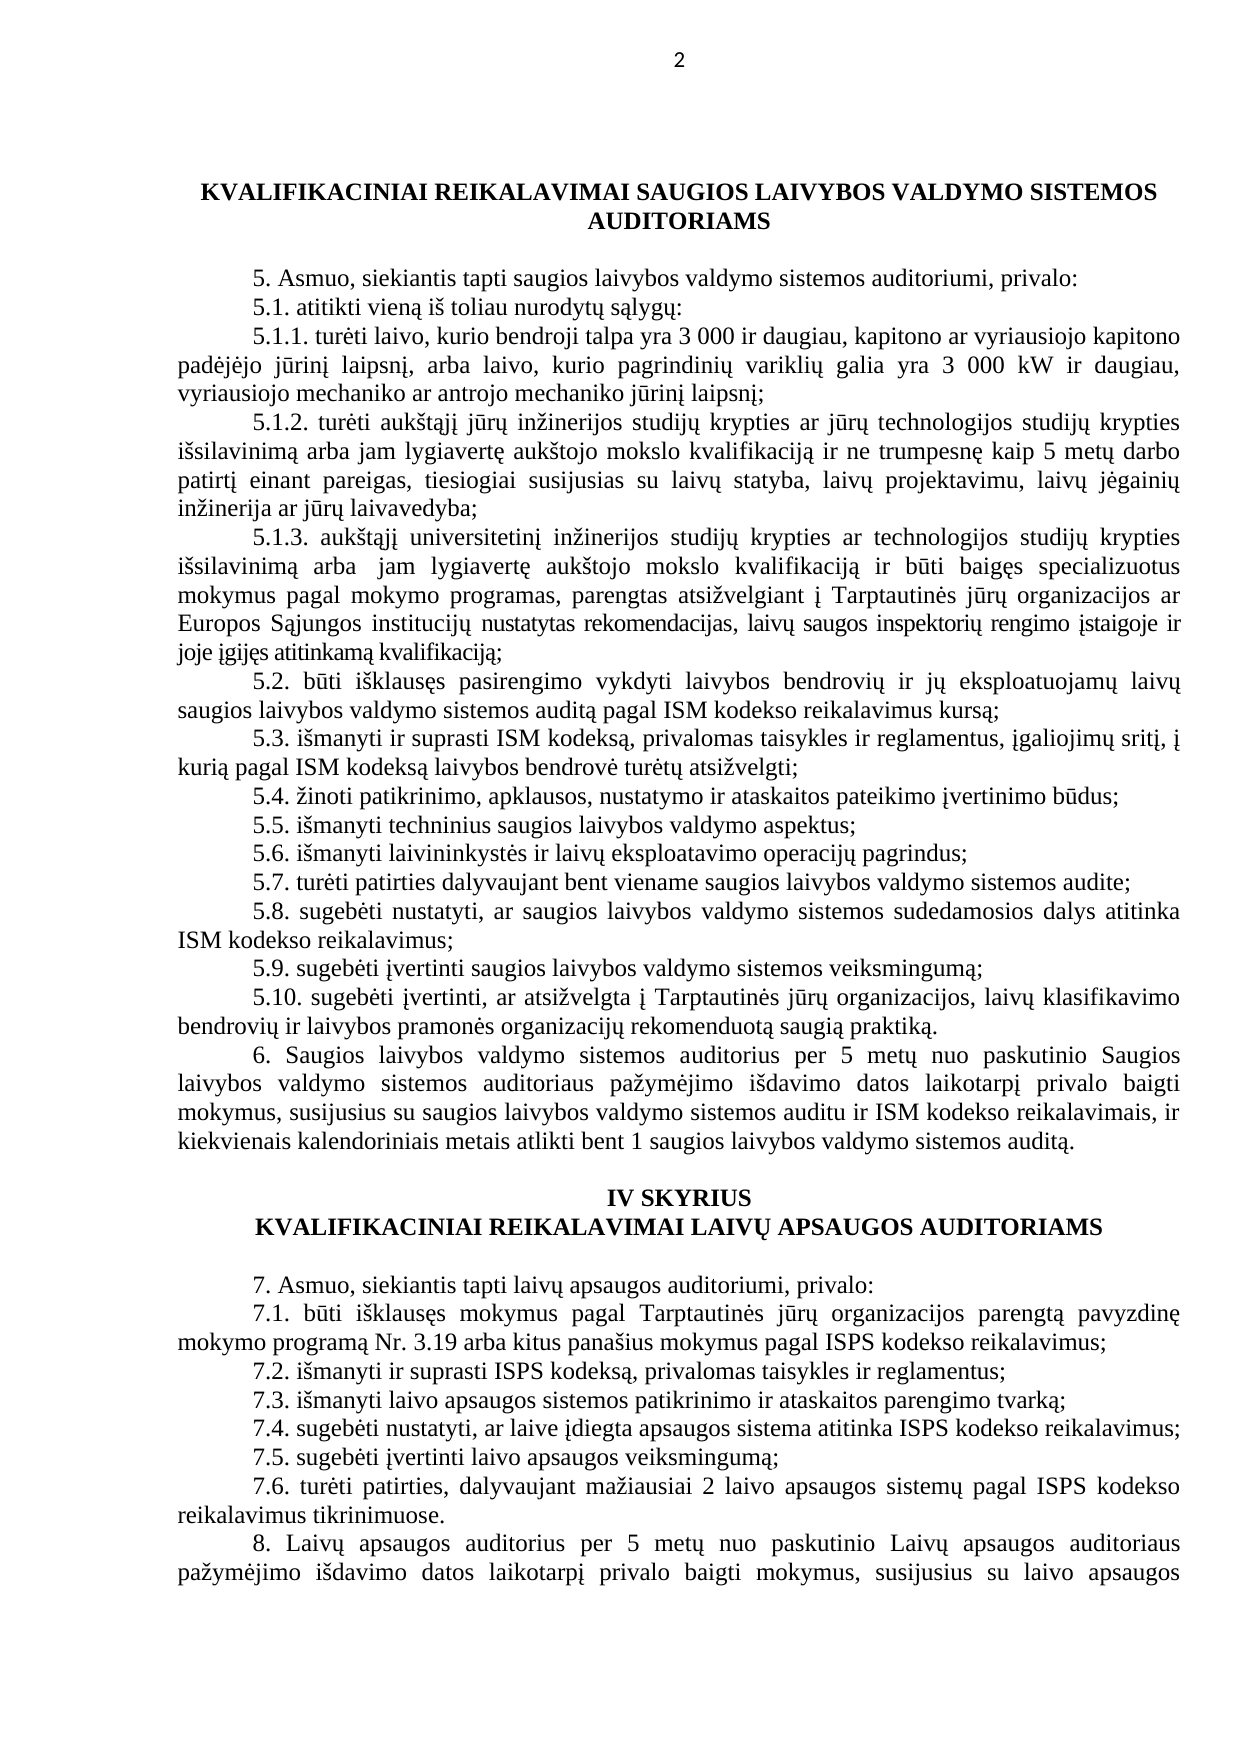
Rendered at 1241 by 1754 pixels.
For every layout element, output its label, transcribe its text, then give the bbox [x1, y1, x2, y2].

text 5.10. sugebėti įvertinti, ar atsižvelgta į Tarptautinės jūrų organizacijos, laivų klasifikavimo bendrovių ir laivybos pramonės organizacijų rekomenduotą saugią praktiką. [177, 982, 1181, 1040]
text 8. Laivų apsaugos auditorius per 5 metų nuo paskutinio Laivų apsaugos auditoriaus pažymėjimo išdavimo datos laikotarpį privalo baigti mokymus, susijusius su laivo apsaugos [177, 1528, 1181, 1586]
text 5.8. sugebėti nustatyti, ar saugios laivybos valdymo sistemos sudedamosios dalys atitinka ISM kodekso reikalavimus; [177, 896, 1181, 953]
text IV SKYRIUS [177, 1183, 1181, 1212]
text 7.6. turėti patirties, dalyvaujant mažiausiai 2 laivo apsaugos sistemų pagal ISPS kodekso reikalavimus tikrinimuose. [177, 1471, 1181, 1528]
text 7.4. sugebėti nustatyti, ar laive įdiegta apsaugos sistema atitinka ISPS kodekso reikalavimus; [177, 1413, 1181, 1442]
text 5.3. išmanyti ir suprasti ISM kodeksą, privalomas taisykles ir reglamentus, įgaliojimų sritį, į kurią pagal ISM kodeksą laivybos bendrovė turėtų atsižvelgti; [177, 723, 1181, 781]
text 5.1.1. turėti laivo, kurio bendroji talpa yra 3 000 ir daugiau, kapitono ar vyriausiojo kapitono padėjėjo jūrinį laipsnį, arba laivo, kurio pagrindinių variklių galia yra 3 000 kW ir daugiau, vyriausiojo mechaniko ar antrojo mechaniko jūrinį laipsnį; [177, 321, 1181, 407]
text 7.3. išmanyti laivo apsaugos sistemos patikrinimo ir ataskaitos parengimo tvarką; [177, 1385, 1181, 1413]
text 5.7. turėti patirties dalyvaujant bent viename saugios laivybos valdymo sistemos audite; [177, 867, 1181, 896]
text 5.4. žinoti patikrinimo, apklausos, nustatymo ir ataskaitos pateikimo įvertinimo būdus; [177, 781, 1181, 810]
text KVALIFIKACINIAI REIKALAVIMAI SAUGIOS LAIVYBOS VALDYMO SISTEMOS AUDITORIAMS [177, 177, 1181, 235]
text 5.1.2. turėti aukštąjį jūrų inžinerijos studijų krypties ar jūrų technologijos studijų krypties išsilavinimą arba jam lygiavertę aukštojo mokslo kvalifikaciją ir ne trumpesnę kaip 5 metų darbo patirtį einant pareigas, tiesiogiai susijusias su laivų statyba, laivų projektavimu, laivų jėgainių inžinerija ar jūrų laivavedyba; [177, 407, 1181, 522]
text 5.6. išmanyti laivininkystės ir laivų eksploatavimo operacijų pagrindus; [177, 838, 1181, 867]
text 5.2. būti išklausęs pasirengimo vykdyti laivybos bendrovių ir jų eksploatuojamų laivų saugios laivybos valdymo sistemos auditą pagal ISM kodekso reikalavimus kursą; [177, 666, 1181, 723]
text 5.5. išmanyti techninius saugios laivybos valdymo aspektus; [177, 810, 1181, 838]
text 5. Asmuo, siekiantis tapti saugios laivybos valdymo sistemos auditoriumi, privalo: [177, 263, 1181, 292]
text 6. Saugios laivybos valdymo sistemos auditorius per 5 metų nuo paskutinio Saugios laivybos valdymo sistemos auditoriaus pažymėjimo išdavimo datos laikotarpį privalo baigti mokymus, susijusius su saugios laivybos valdymo sistemos auditu ir ISM kodekso reikalavimais, ir kiekvienais kalendoriniais metais atlikti bent 1 saugios laivybos valdymo sistemos auditą. [177, 1040, 1181, 1155]
text 7.1. būti išklausęs mokymus pagal Tarptautinės jūrų organizacijos parengtą pavyzdinę mokymo programą Nr. 3.19 arba kitus panašius mokymus pagal ISPS kodekso reikalavimus; [177, 1298, 1181, 1356]
text 7. Asmuo, siekiantis tapti laivų apsaugos auditoriumi, privalo: [177, 1270, 1181, 1298]
text 7.5. sugebėti įvertinti laivo apsaugos veiksmingumą; [177, 1442, 1181, 1471]
text 5.1.3. aukštąjį universitetinį inžinerijos studijų krypties ar technologijos studijų krypties išsilavinimą arba jam lygiavertę aukštojo mokslo kvalifikaciją ir būti baigęs specializuotus mokymus pagal mokymo programas, parengtas atsižvelgiant į Tarptautinės jūrų organizacijos ar Europos Sąjungos institucijų nustatytas rekomendacijas, laivų saugos inspektorių rengimo įstaigoje ir joje įgijęs atitinkamą kvalifikaciją; [177, 522, 1181, 666]
text KVALIFIKACINIAI REIKALAVIMAI LAIVŲ APSAUGOS AUDITORIAMS [177, 1212, 1181, 1241]
text 7.2. išmanyti ir suprasti ISPS kodeksą, privalomas taisykles ir reglamentus; [177, 1356, 1181, 1385]
text 5.9. sugebėti įvertinti saugios laivybos valdymo sistemos veiksmingumą; [177, 953, 1181, 982]
text 5.1. atitikti vieną iš toliau nurodytų sąlygų: [177, 292, 1181, 321]
